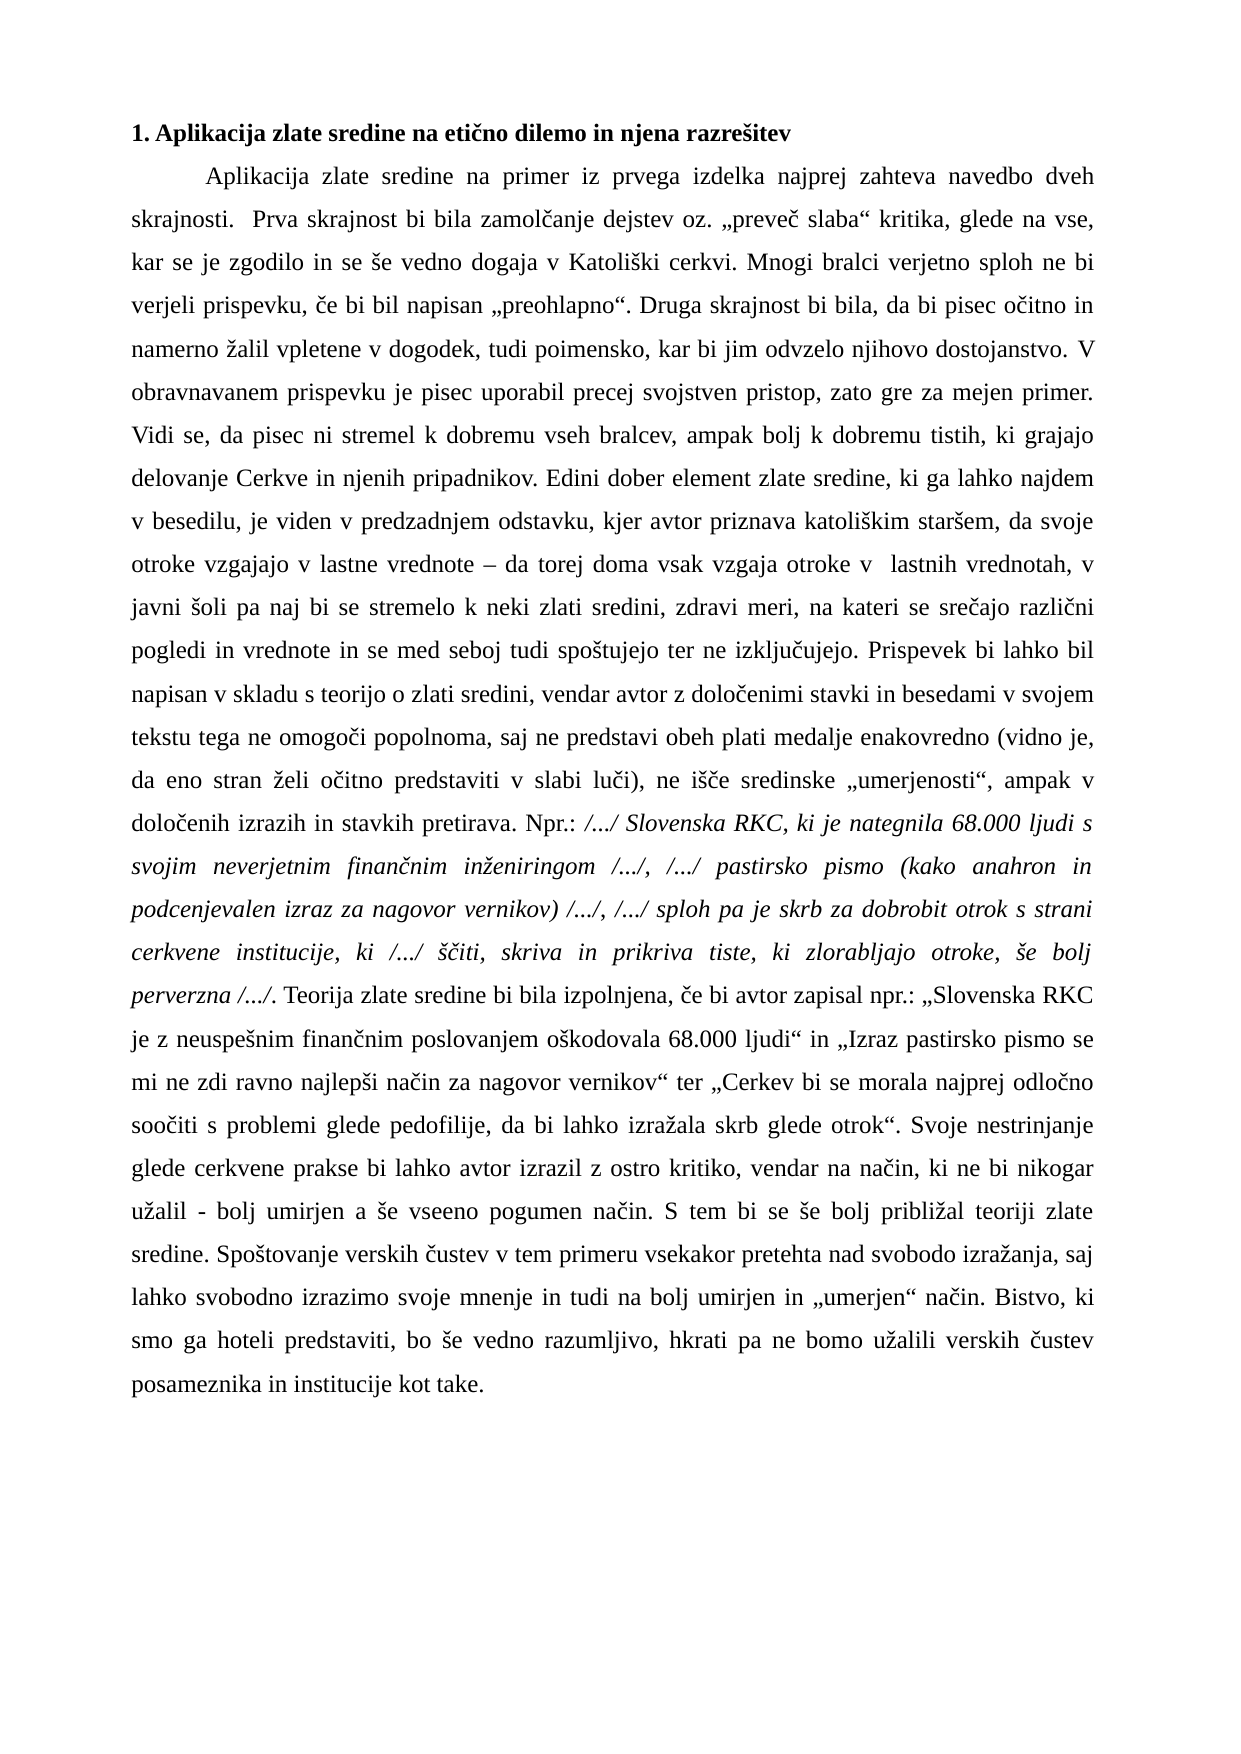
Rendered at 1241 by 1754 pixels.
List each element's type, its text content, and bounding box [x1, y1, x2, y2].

text Aplikacija zlate sredine na primer iz prvega izdelka najprej zahteva navedbo dveh skrajnosti. Prva skrajnost bi bila zamolčanje dejstev oz. „preveč slaba“ kritika, glede na vse, kar se je zgodilo in se še vedno dogaja v Katoliški cerkvi. Mnogi bralci verjetno sploh ne bi verjeli prispevku, če bi bil napisan „preohlapno“. Druga skrajnost bi bila, da bi pisec očitno in namerno žalil vpletene v dogodek, tudi poimensko, kar bi jim odvzelo njihovo dostojanstvo. V obravnavanem prispevku je pisec uporabil precej svojstven pristop, zato gre za mejen primer. Vidi se, da pisec ni stremel k dobremu vseh bralcev, ampak bolj k dobremu tistih, ki grajajo delovanje Cerkve in njenih pripadnikov. Edini dober element zlate sredine, ki ga lahko najdem v besedilu, je viden v predzadnjem odstavku, kjer avtor priznava katoliškim staršem, da svoje otroke vzgajajo v lastne vrednote – da torej doma vsak vzgaja otroke v lastnih vrednotah, v javni šoli pa naj bi se stremelo k neki zlati sredini, zdravi meri, na kateri se srečajo različni pogledi in vrednote in se med seboj tudi spoštujejo ter ne izključujejo. Prispevek bi lahko bil napisan v skladu s teorijo o zlati sredini, vendar avtor z določenimi stavki in besedami v svojem tekstu tega ne omogoči popolnoma, saj ne predstavi obeh plati medalje enakovredno (vidno je, da eno stran želi očitno predstaviti v slabi luči), ne išče sredinske „umerjenosti“, ampak v določenih izrazih in stavkih pretirava. Npr.: /.../ Slovenska RKC, ki je nategnila 68.000 ljudi s svojim neverjetnim finančnim inženiringom /.../, /.../ pastirsko pismo (kako anahron in podcenjevalen izraz za nagovor vernikov) /.../, /.../ sploh pa je skrb za dobrobit otrok s strani cerkvene institucije, ki /.../ ščiti, skriva in prikriva tiste, ki zlorabljajo otroke, še bolj perverzna /.../. Teorija zlate sredine bi bila izpolnjena, če bi avtor zapisal npr.: „Slovenska RKC je z neuspešnim finančnim poslovanjem oškodovala 68.000 ljudi“ in „Izraz pastirsko pismo se mi ne zdi ravno najlepši način za nagovor vernikov“ ter „Cerkev bi se morala najprej odločno soočiti s problemi glede pedofilije, da bi lahko izražala skrb glede otrok“. Svoje nestrinjanje glede cerkvene prakse bi lahko avtor izrazil z ostro kritiko, vendar na način, ki ne bi nikogar užalil - bolj umirjen a še vseeno pogumen način. S tem bi se še bolj približal teoriji zlate sredine. Spoštovanje verskih čustev v tem primeru vsekakor pretehta nad svobodo izražanja, saj lahko svobodno izrazimo svoje mnenje in tudi na bolj umirjen in „umerjen“ način. Bistvo, ki smo ga hoteli predstaviti, bo še vedno razumljivo, hkrati pa ne bomo užalili verskih čustev posameznika in institucije kot take. [131, 161, 1095, 1397]
text 1. Aplikacija zlate sredine na etično dilemo in njena razrešitev [131, 118, 1095, 147]
